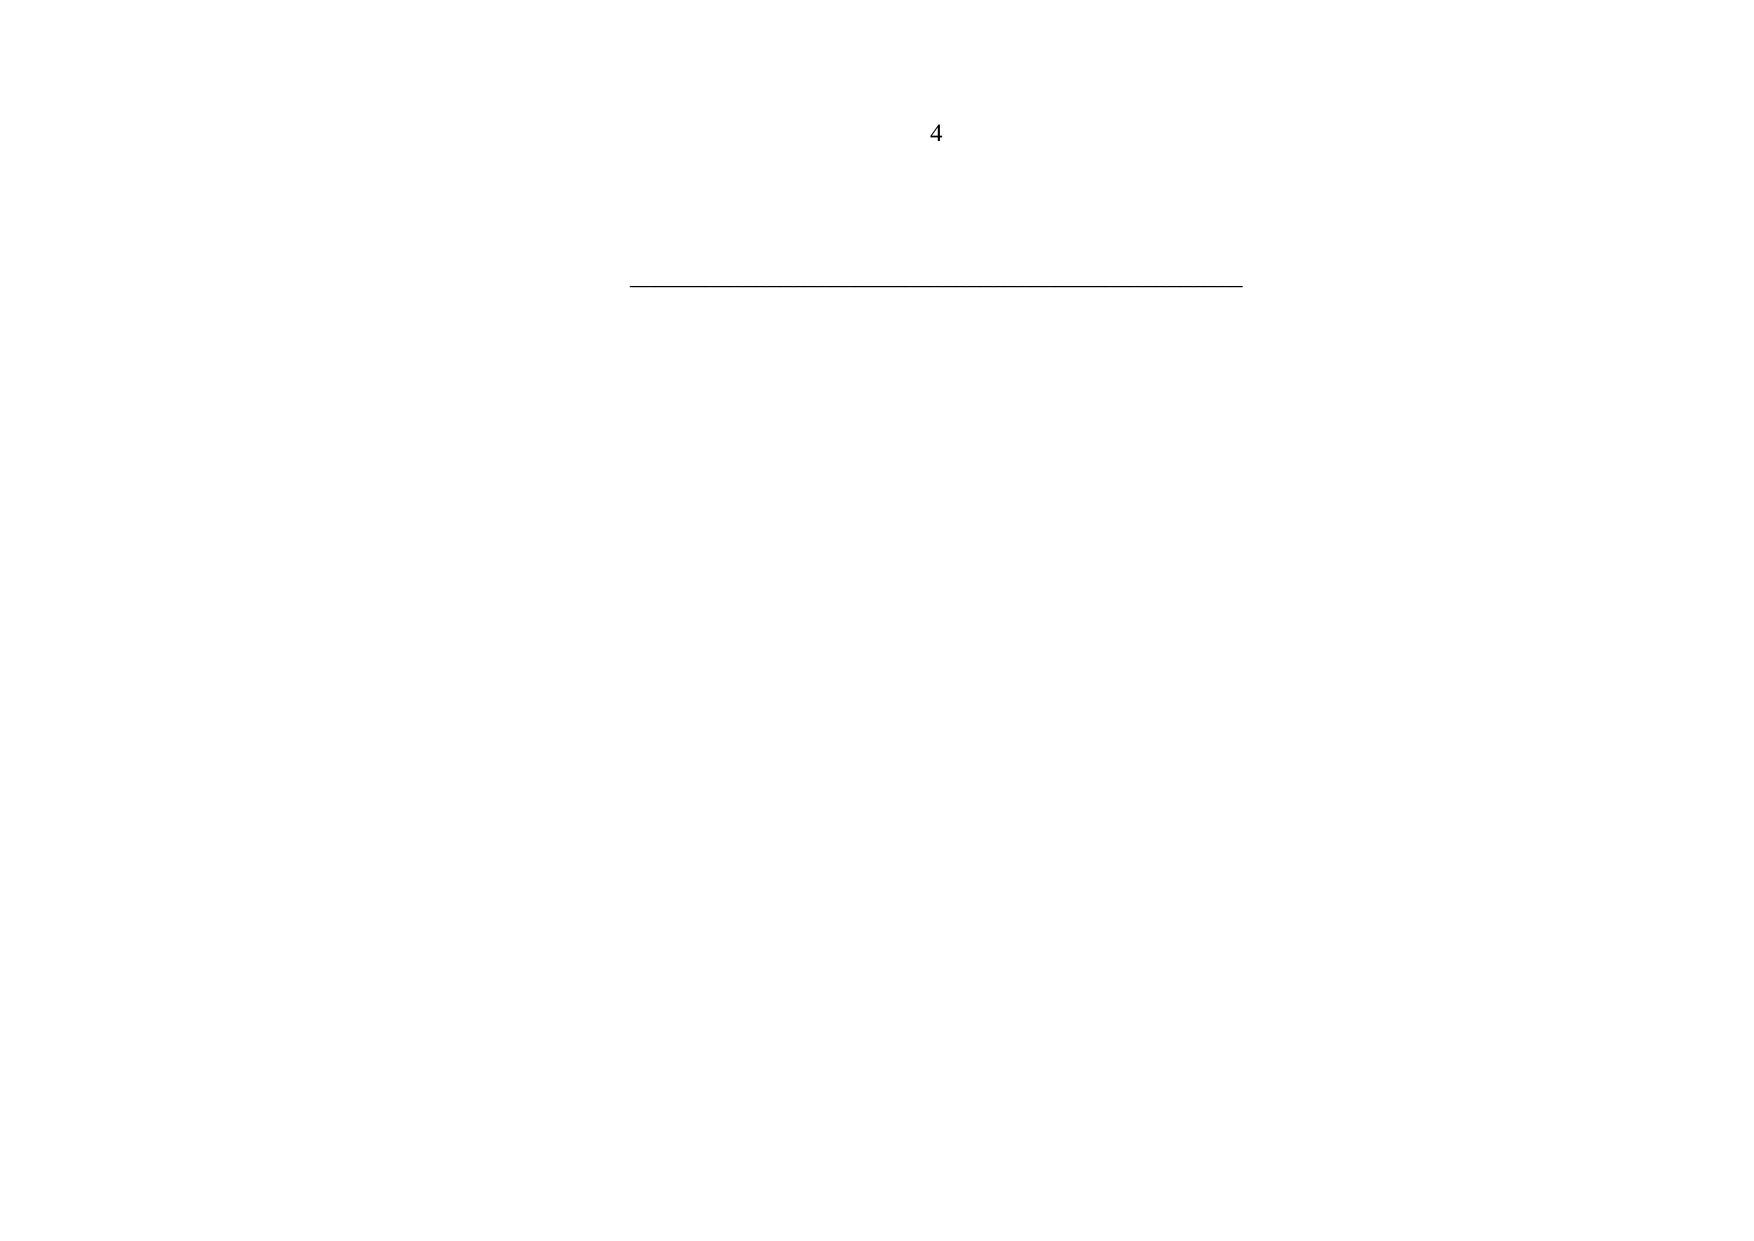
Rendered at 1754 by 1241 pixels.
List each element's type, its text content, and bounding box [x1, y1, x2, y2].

text _________________________________________________ [177, 261, 1695, 290]
